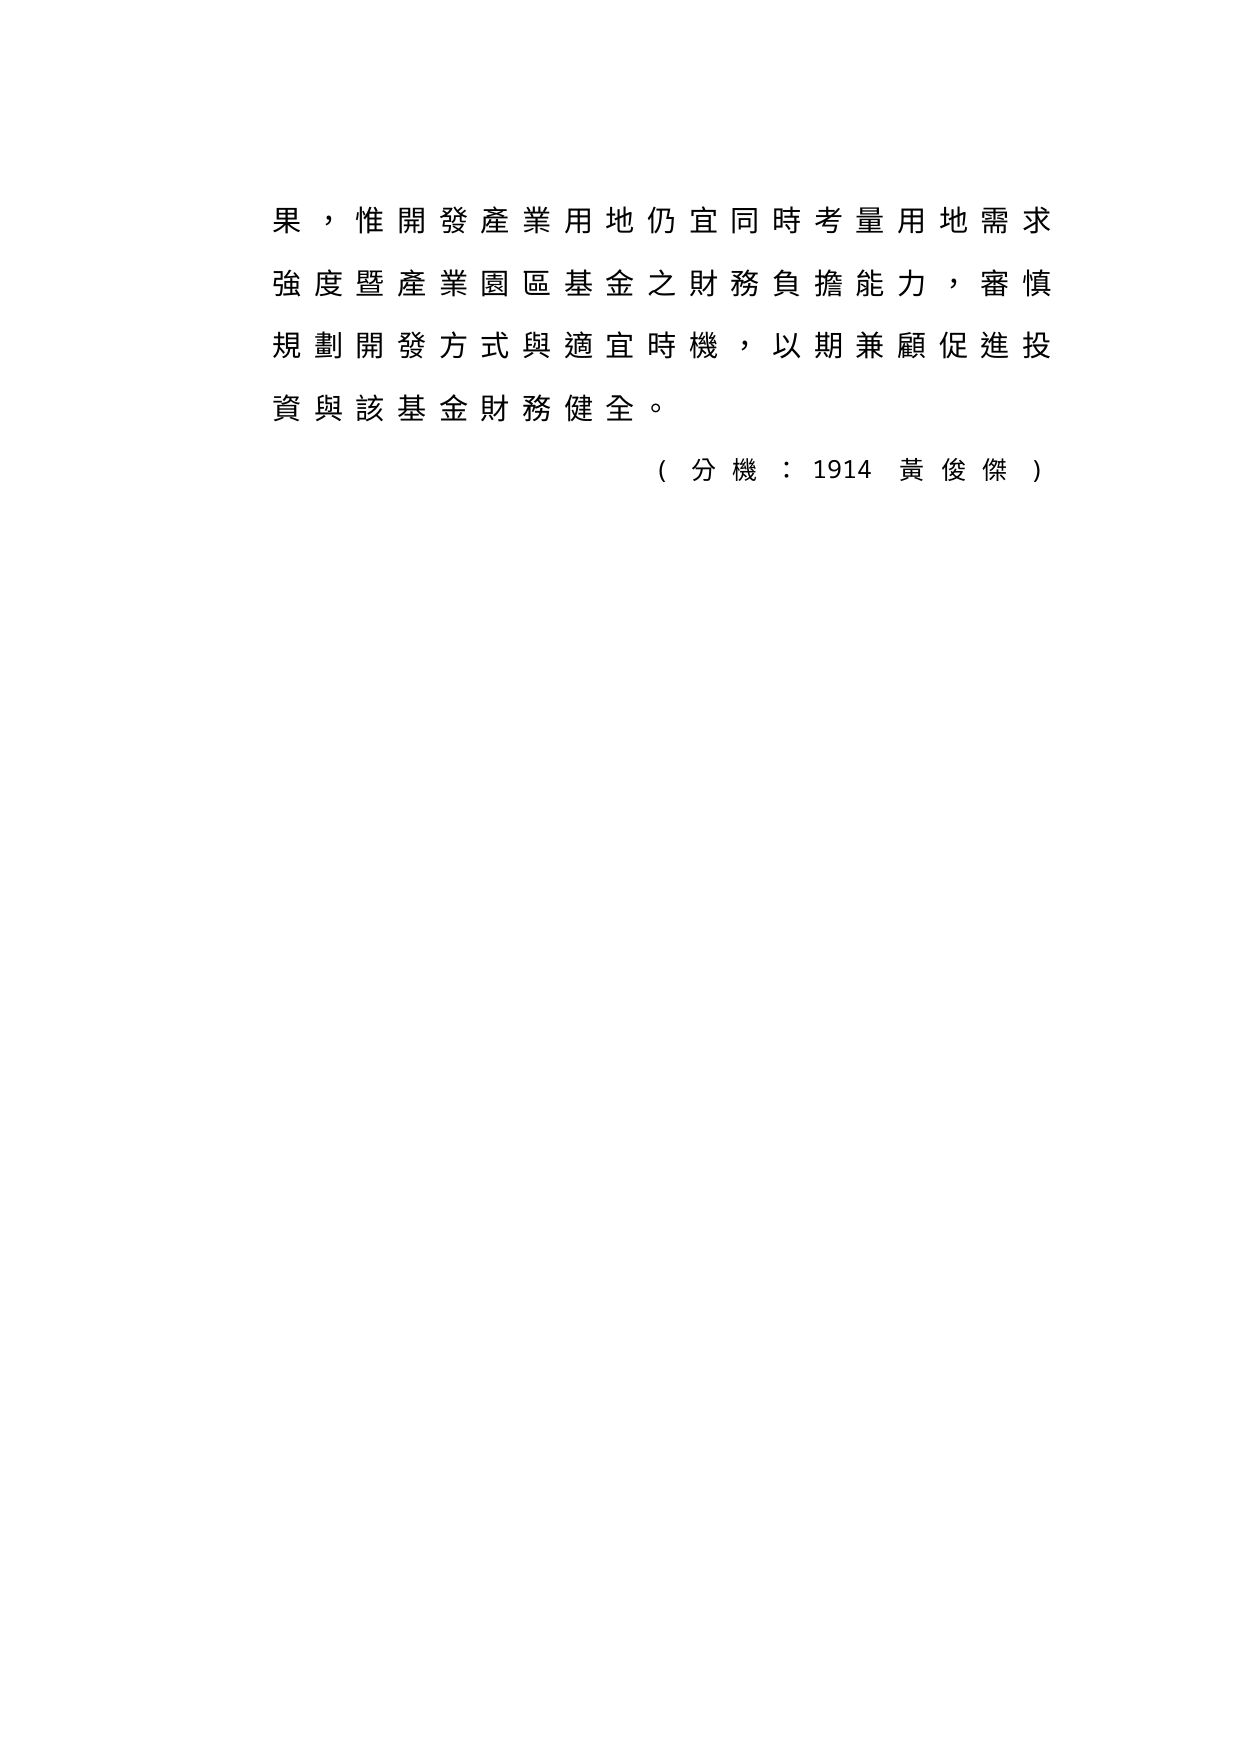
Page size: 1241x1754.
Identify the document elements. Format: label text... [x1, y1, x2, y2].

text (分機：1914 黃俊傑) [242, 427, 1058, 490]
text 果，惟開發產業用地仍宜同時考量用地需求強度暨產業園區基金之財務負擔能力，審慎規劃開發方式與適宜時機，以期兼顧促進投資與該基金財務健全。 [242, 177, 1058, 427]
